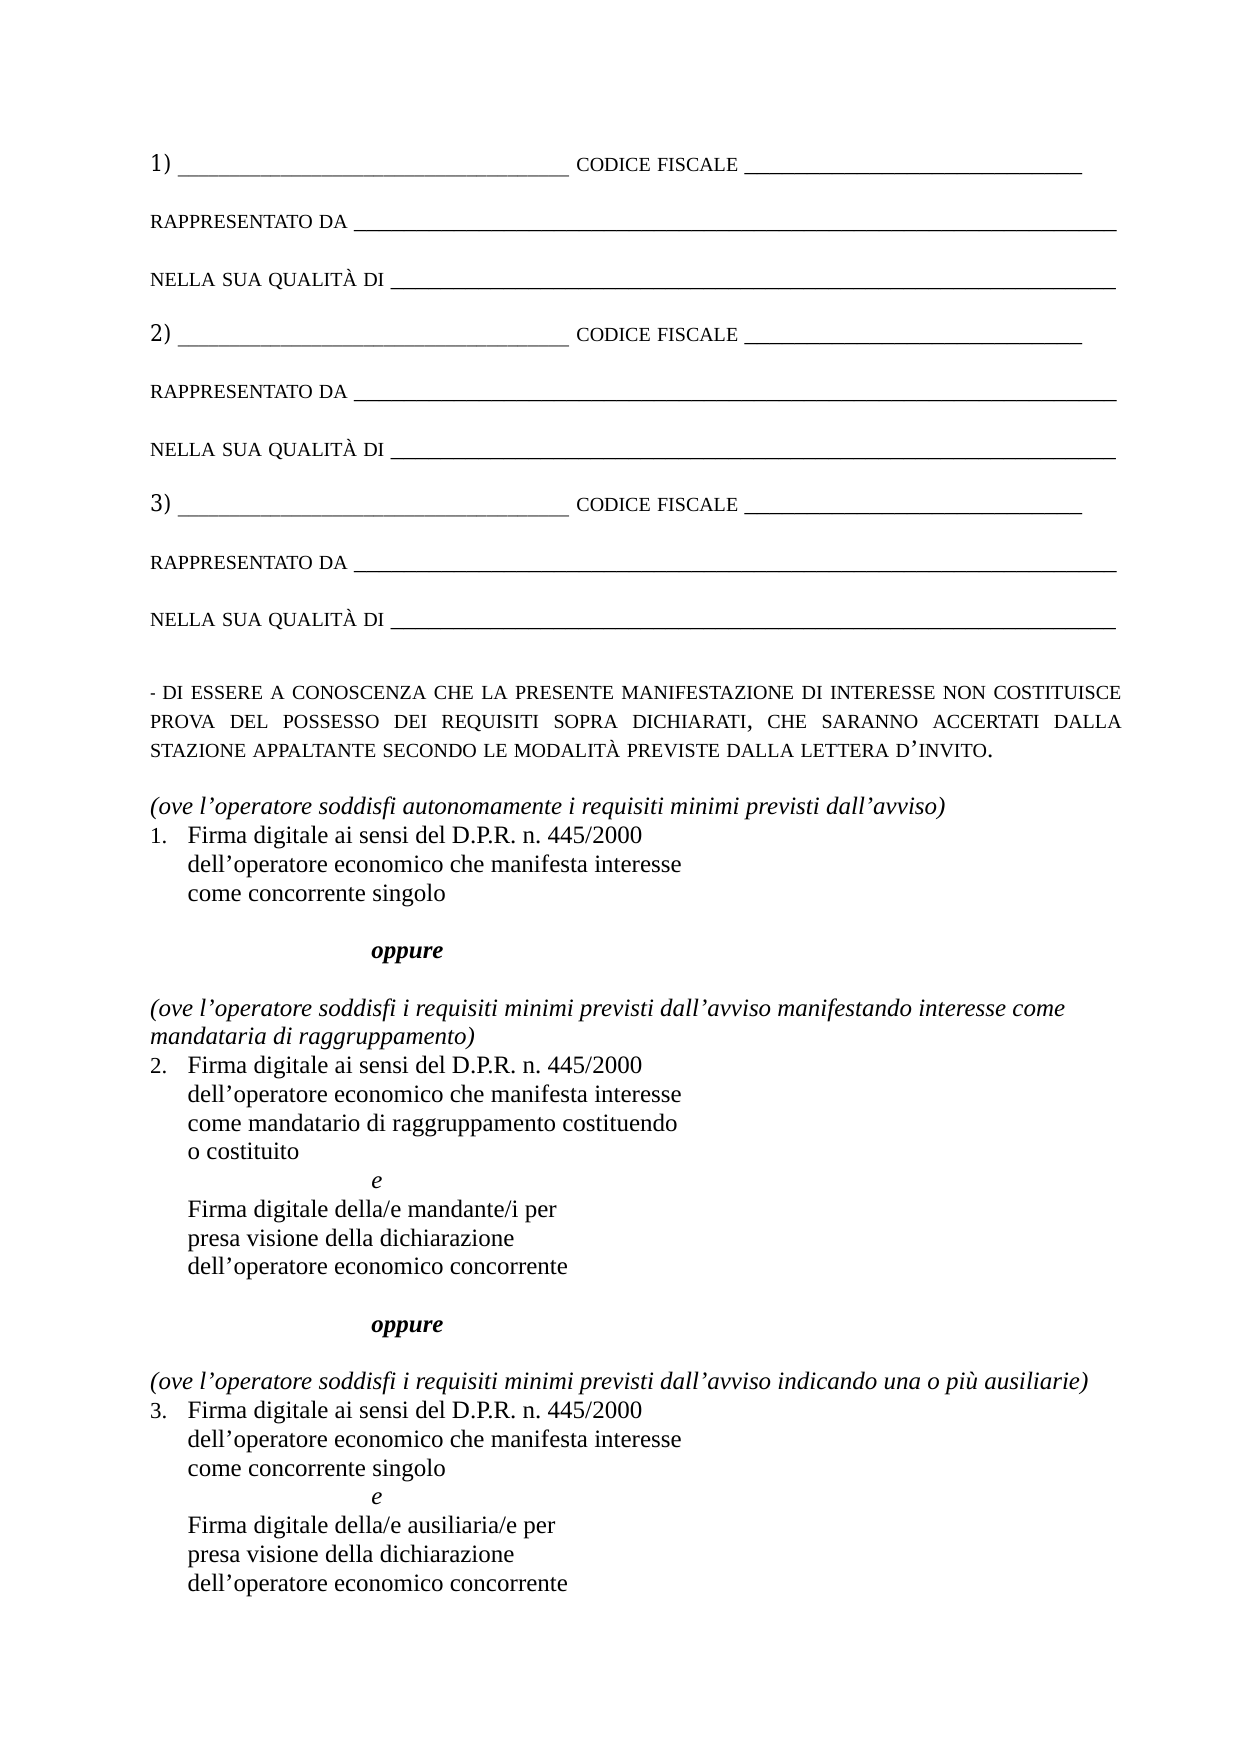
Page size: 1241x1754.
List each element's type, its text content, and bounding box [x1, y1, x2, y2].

text e [297, 1481, 1122, 1510]
text nella sua qualità di __________________________________________________________ [150, 433, 1122, 462]
text dell’operatore economico che manifesta interesse [187, 1079, 1122, 1108]
text come concorrente singolo [187, 1453, 1122, 1481]
text Firma digitale della/e ausiliaria/e per [187, 1510, 1122, 1539]
text (ove l’operatore soddisfi i requisiti minimi previsti dall’avviso manifestando interesse come mandataria di raggruppamento) [150, 993, 1122, 1050]
text - di essere a conoscenza che la presente manifestazione di interesse non costituisce prova del possesso dei requisiti sopra dichiarati, che saranno accertati dalla stazione appaltante secondo le modalità previste dalla lettera d’invito. [150, 676, 1122, 763]
text presa visione della dichiarazione [150, 1223, 1122, 1251]
text dell’operatore economico che manifesta interesse [187, 849, 1122, 878]
list Firma digitale ai sensi del D.P.R. n. 445/2000 [150, 820, 1122, 849]
text (ove l’operatore soddisfi autonomamente i requisiti minimi previsti dall’avviso) [150, 791, 1122, 820]
text e [297, 1165, 1122, 1194]
text 1) ______________________________________ codice fiscale ___________________________ [150, 148, 1122, 176]
text 2) ______________________________________ codice fiscale ___________________________ [150, 318, 1122, 347]
text come concorrente singolo [187, 878, 1122, 906]
text nella sua qualità di __________________________________________________________ [150, 263, 1122, 291]
text dell’operatore economico concorrente [150, 1568, 1122, 1596]
text presa visione della dichiarazione [150, 1539, 1122, 1568]
text o costituito [187, 1136, 1122, 1165]
text oppure [297, 935, 1122, 964]
text Firma digitale della/e mandante/i per [187, 1194, 1122, 1223]
list Firma digitale ai sensi del D.P.R. n. 445/2000 [150, 1050, 1122, 1079]
text rappresentato da _____________________________________________________________ [150, 546, 1122, 575]
text come mandatario di raggruppamento costituendo [187, 1108, 1122, 1136]
text rappresentato da _____________________________________________________________ [150, 376, 1122, 404]
text oppure [297, 1309, 1122, 1338]
text 3) ______________________________________ codice fiscale ___________________________ [150, 488, 1122, 517]
text dell’operatore economico che manifesta interesse [187, 1424, 1122, 1453]
text dell’operatore economico concorrente [150, 1251, 1122, 1280]
text rappresentato da _____________________________________________________________ [150, 205, 1122, 234]
text (ove l’operatore soddisfi i requisiti minimi previsti dall’avviso indicando una o più ausiliarie) [150, 1366, 1122, 1395]
text nella sua qualità di __________________________________________________________ [150, 603, 1122, 632]
list Firma digitale ai sensi del D.P.R. n. 445/2000 [150, 1395, 1122, 1424]
